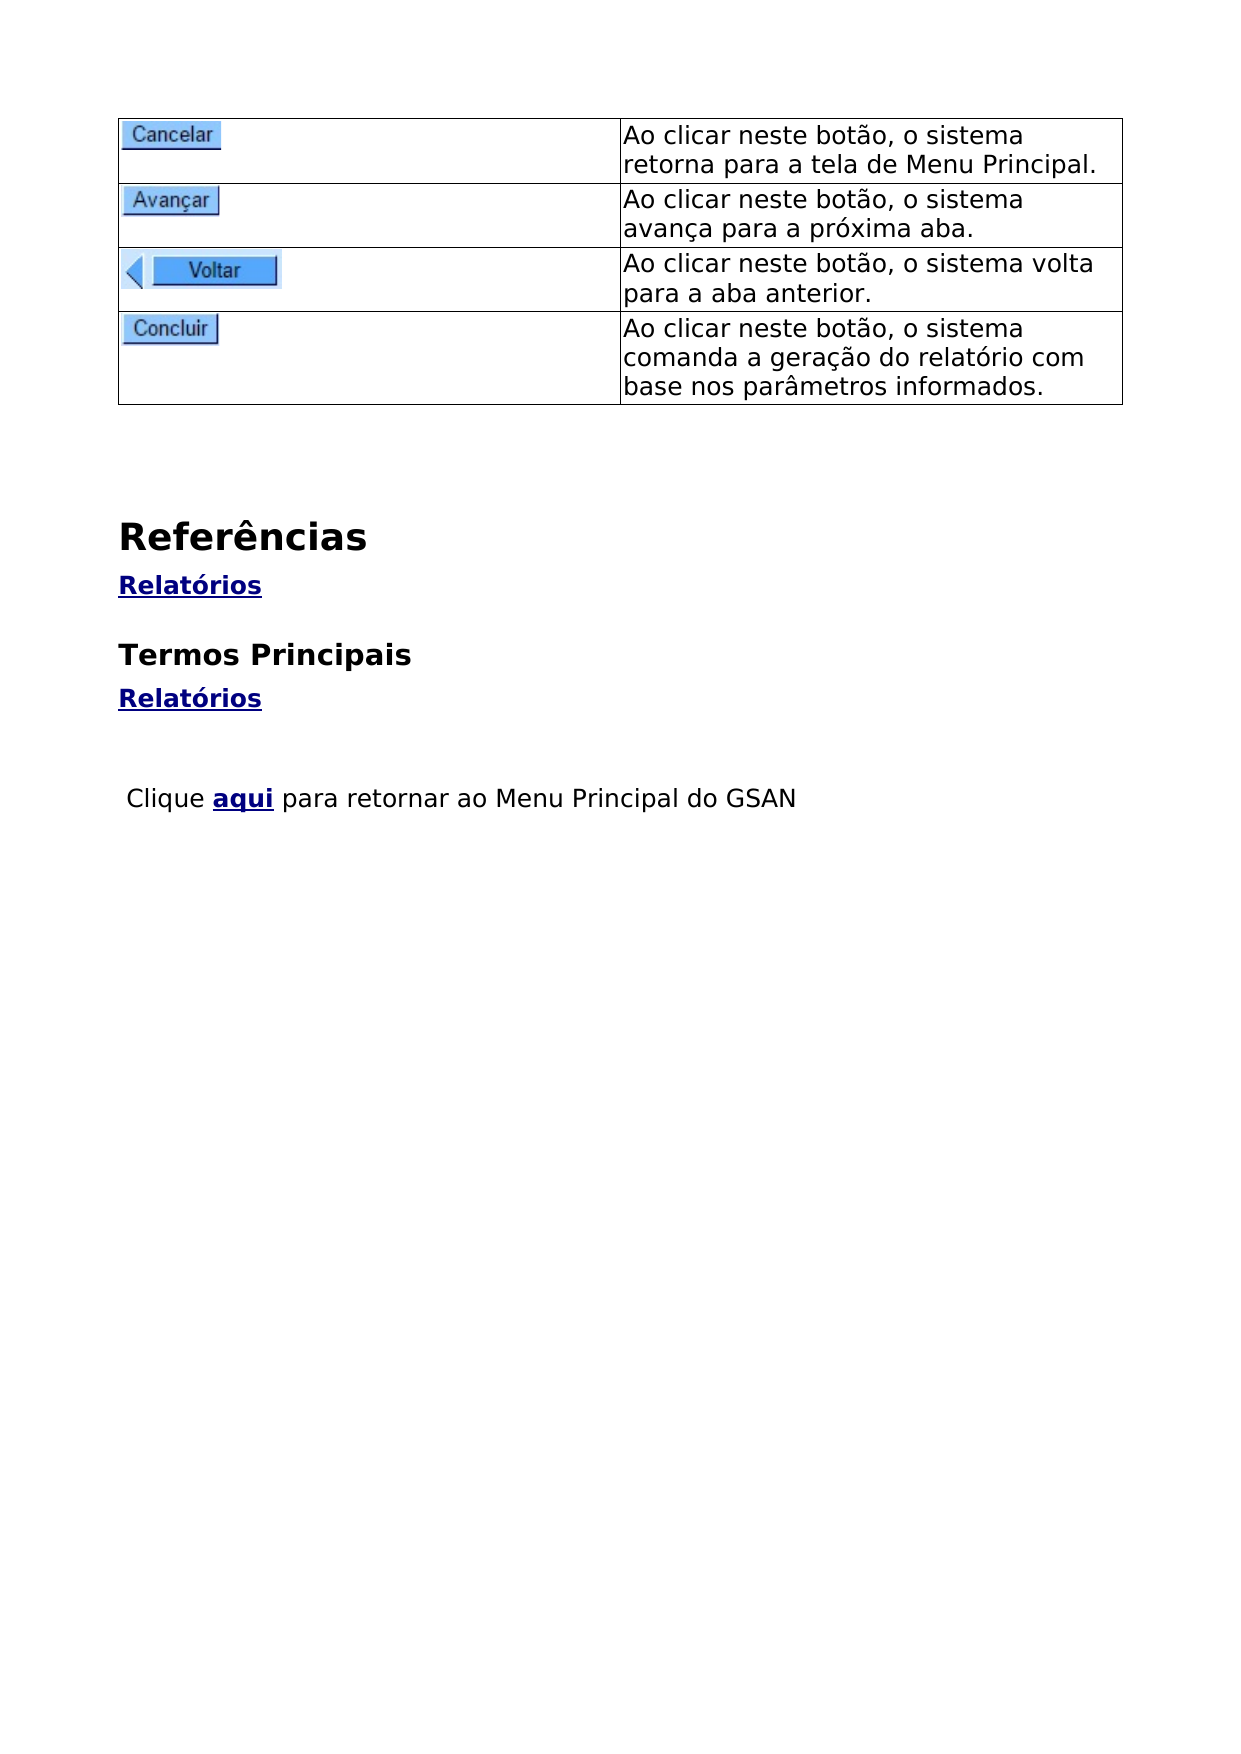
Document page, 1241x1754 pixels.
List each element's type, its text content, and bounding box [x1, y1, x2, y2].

table_cell [119, 184, 620, 247]
text Relatórios [118, 571, 1122, 600]
picture [121, 313, 220, 346]
table_cell Ao clicar neste botão, o sistema avança para a próxima aba. [621, 184, 1122, 247]
table_cell [119, 312, 620, 404]
table_cell Ao clicar neste botão, o sistema retorna para a tela de Menu Principal. [621, 119, 1122, 182]
picture [121, 185, 220, 217]
picture [121, 249, 282, 289]
table_cell Ao clicar neste botão, o sistema comanda a geração do relatório com base nos parâmetros informados. [621, 312, 1122, 404]
subtitle Referências [118, 515, 1122, 559]
picture [121, 121, 222, 150]
table_cell Ao clicar neste botão, o sistema volta para a aba anterior. [621, 248, 1122, 311]
table_cell [119, 119, 620, 182]
text Relatórios [118, 684, 1122, 713]
table_cell [119, 248, 620, 311]
subtitle Termos Principais [118, 638, 1122, 672]
text Clique aqui para retornar ao Menu Principal do GSAN [118, 726, 1122, 813]
